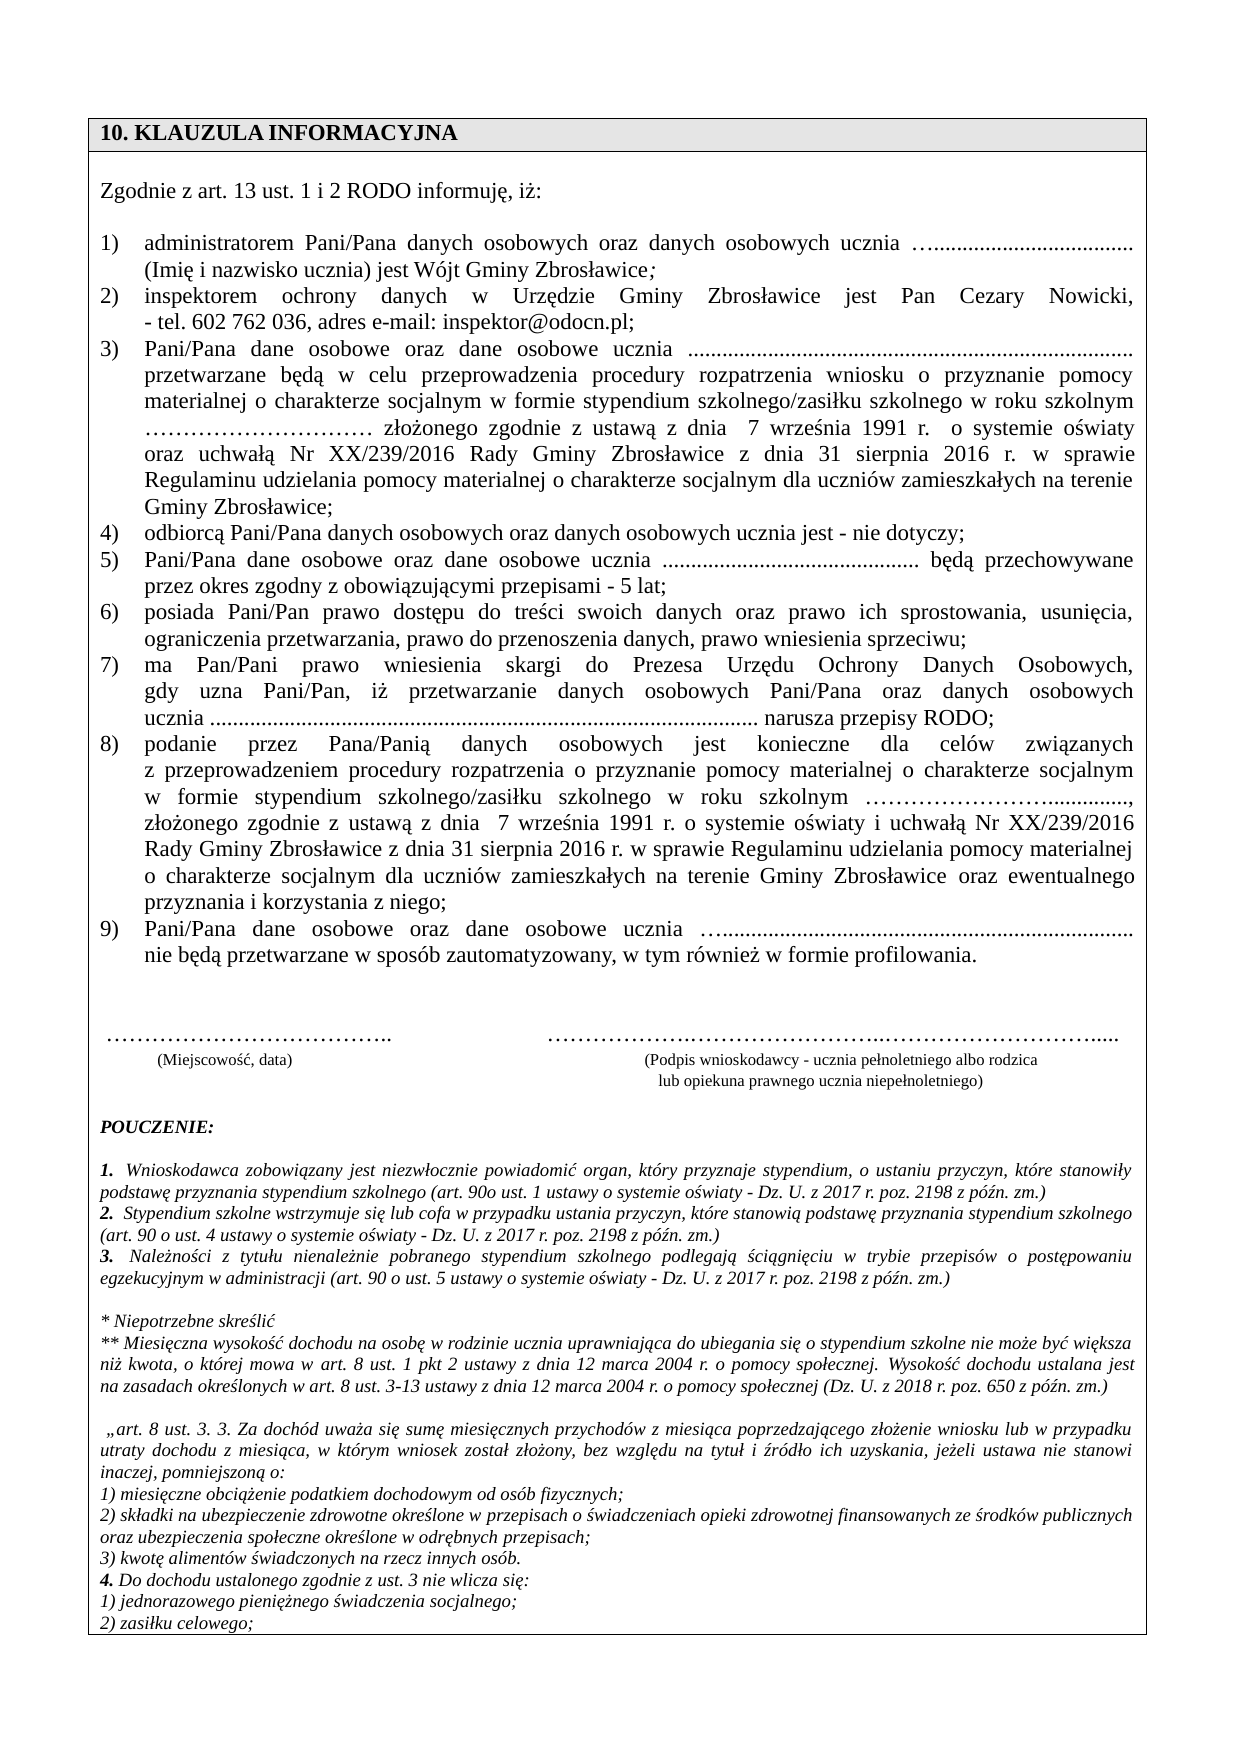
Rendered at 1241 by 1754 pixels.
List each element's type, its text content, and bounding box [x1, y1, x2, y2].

table_cell 10. KLAUZULA INFORMACYJNA [89, 119, 1146, 151]
table_cell Zgodnie z art. 13 ust. 1 i 2 RODO informuję, iż: 1) administratorem Pani/Pana danych osobowych oraz danych osobowych ucznia …................................... (Imię i nazwisko ucznia) jest Wójt Gminy Zbrosławice; 2) inspektorem ochrony danych w Urzędzie Gminy Zbrosławice jest Pan Cezary Nowicki, - tel. 602 762 036, adres e-mail: inspektor@odocn.pl; 3) Pani/Pana dane osobowe oraz dane osobowe ucznia .............................................................................. przetwarzane będą w celu przeprowadzenia procedury rozpatrzenia wniosku o przyznanie pomocy materialnej o charakterze socjalnym w formie stypendium szkolnego/zasiłku szkolnego w roku szkolnym ………………………… złożonego zgodnie z ustawą z dnia 7 września 1991 r. o systemie oświaty oraz uchwałą Nr XX/239/2016 Rady Gminy Zbrosławice z dnia 31 sierpnia 2016 r. w sprawie Regulaminu udzielania pomocy materialnej o charakterze socjalnym dla uczniów zamieszkałych na terenie Gminy Zbrosławice; 4) odbiorcą Pani/Pana danych osobowych oraz danych osobowych ucznia jest - nie dotyczy; 5) Pani/Pana dane osobowe oraz dane osobowe ucznia ............................................. będą przechowywane przez okres zgodny z obowiązującymi przepisami - 5 lat; 6) posiada Pani/Pan prawo dostępu do treści swoich danych oraz prawo ich sprostowania, usunięcia, ograniczenia przetwarzania, prawo do przenoszenia danych, prawo wniesienia sprzeciwu; 7) ma Pan/Pani prawo wniesienia skargi do Prezesa Urzędu Ochrony Danych Osobowych, gdy uzna Pani/Pan, iż przetwarzanie danych osobowych Pani/Pana oraz danych osobowych ucznia ................................................................................................ narusza przepisy RODO; 8) podanie przez Pana/Panią danych osobowych jest konieczne dla celów związanych z przeprowadzeniem procedury rozpatrzenia o przyznanie pomocy materialnej o charakterze socjalnym w formie stypendium szkolnego/zasiłku szkolnego w roku szkolnym …………………….............., złożonego zgodnie z ustawą z dnia 7 września 1991 r. o systemie oświaty i uchwałą Nr XX/239/2016 Rady Gminy Zbrosławice z dnia 31 sierpnia 2016 r. w sprawie Regulaminu udzielania pomocy materialnej o charakterze socjalnym dla uczniów zamieszkałych na terenie Gminy Zbrosławice oraz ewentualnego przyznania i korzystania z niego; 9) Pani/Pana dane osobowe oraz dane osobowe ucznia …........................................................................ nie będą przetwarzane w sposób zautomatyzowany, w tym również w formie profilowania. ……………………………….. ……………….……………………..………………………..... (Miejscowość, data) (Podpis wnioskodawcy - ucznia pełnoletniego albo rodzica lub opiekuna prawnego ucznia niepełnoletniego) POUCZENIE: Wnioskodawca zobowiązany jest niezwłocznie powiadomić organ, który przyznaje stypendium, o ustaniu przyczyn, które stanowiły podstawę przyznania stypendium szkolnego (art. 90o ust. 1 ustawy o systemie oświaty - Dz. U. z 2017 r. poz. 2198 z późn. zm.) Stypendium szkolne wstrzymuje się lub cofa w przypadku ustania przyczyn, które stanowią podstawę przyznania stypendium szkolnego (art. 90 o ust. 4 ustawy o systemie oświaty - Dz. U. z 2017 r. poz. 2198 z późn. zm.) Należności z tytułu nienależnie pobranego stypendium szkolnego podlegają ściągnięciu w trybie przepisów o postępowaniu egzekucyjnym w administracji (art. 90 o ust. 5 ustawy o systemie oświaty - Dz. U. z 2017 r. poz. 2198 z późn. zm.) * Niepotrzebne skreślić ** Miesięczna wysokość dochodu na osobę w rodzinie ucznia uprawniająca do ubiegania się o stypendium szkolne nie może być większa niż kwota, o której mowa w art. 8 ust. 1 pkt 2 ustawy z dnia 12 marca 2004 r. o pomocy społecznej. Wysokość dochodu ustalana jest na zasadach określonych w art. 8 ust. 3-13 ustawy z dnia 12 marca 2004 r. o pomocy społecznej (Dz. U. z 2018 r. poz. 650 z późn. zm.) „art. 8 ust. 3. 3. Za dochód uważa się sumę miesięcznych przychodów z miesiąca poprzedzającego złożenie wniosku lub w przypadku utraty dochodu z miesiąca, w którym wniosek został złożony, bez względu na tytuł i źródło ich uzyskania, jeżeli ustawa nie stanowi inaczej, pomniejszoną o: 1) miesięczne obciążenie podatkiem dochodowym od osób fizycznych; 2) składki na ubezpieczenie zdrowotne określone w przepisach o świadczeniach opieki zdrowotnej finansowanych ze środków publicznych oraz ubezpieczenia społeczne określone w odrębnych przepisach; 3) kwotę alimentów świadczonych na rzecz innych osób. 4. Do dochodu ustalonego zgodnie z ust. 3 nie wlicza się: 1) jednorazowego pieniężnego świadczenia socjalnego; 2) zasiłku celowego; [89, 152, 1146, 1633]
